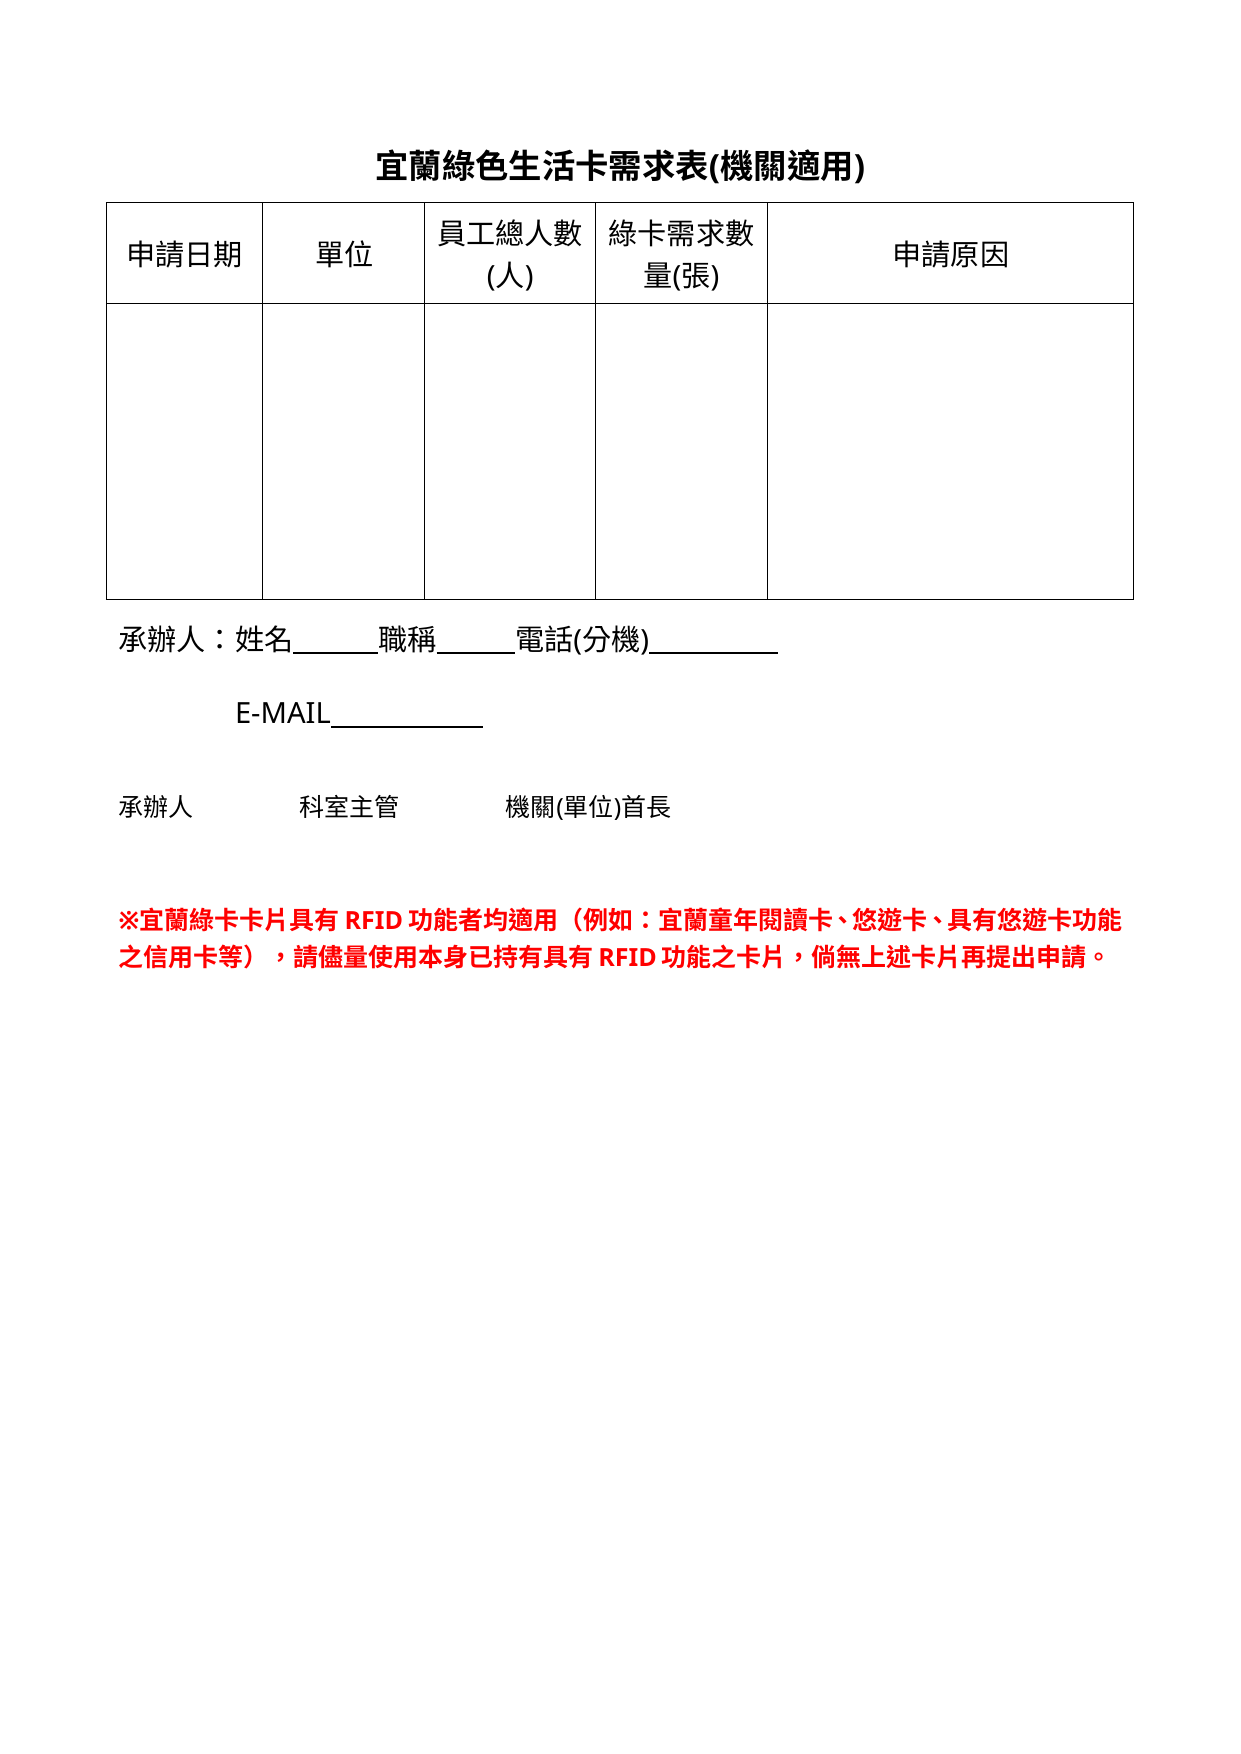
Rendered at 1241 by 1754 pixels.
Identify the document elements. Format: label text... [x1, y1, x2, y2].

text E-MAIL [118, 675, 1122, 750]
table_header 申請原因 [768, 203, 1133, 302]
table_cell [596, 304, 767, 599]
table_header 員工總人數(人) [425, 203, 595, 302]
text ※宜蘭綠卡卡片具有RFID功能者均適用（例如：宜蘭童年閱讀卡、悠遊卡、具有悠遊卡功能之信用卡等），請儘量使用本身已持有具有RFID功能之卡片，倘無上述卡片再提出申請。 [118, 900, 1122, 975]
table_cell [768, 304, 1133, 599]
table_cell [107, 304, 262, 599]
table_cell [263, 304, 424, 599]
text 承辦人：姓名 職稱 電話(分機) [118, 600, 1122, 675]
text 承辦人 科室主管 機關(單位)首長 [118, 787, 1122, 825]
table_cell [425, 304, 595, 599]
table_header 申請日期 [107, 203, 262, 302]
table_header 綠卡需求數量(張) [596, 203, 767, 302]
table_header 單位 [263, 203, 424, 302]
text 宜蘭綠色生活卡需求表(機關適用) [118, 127, 1122, 202]
